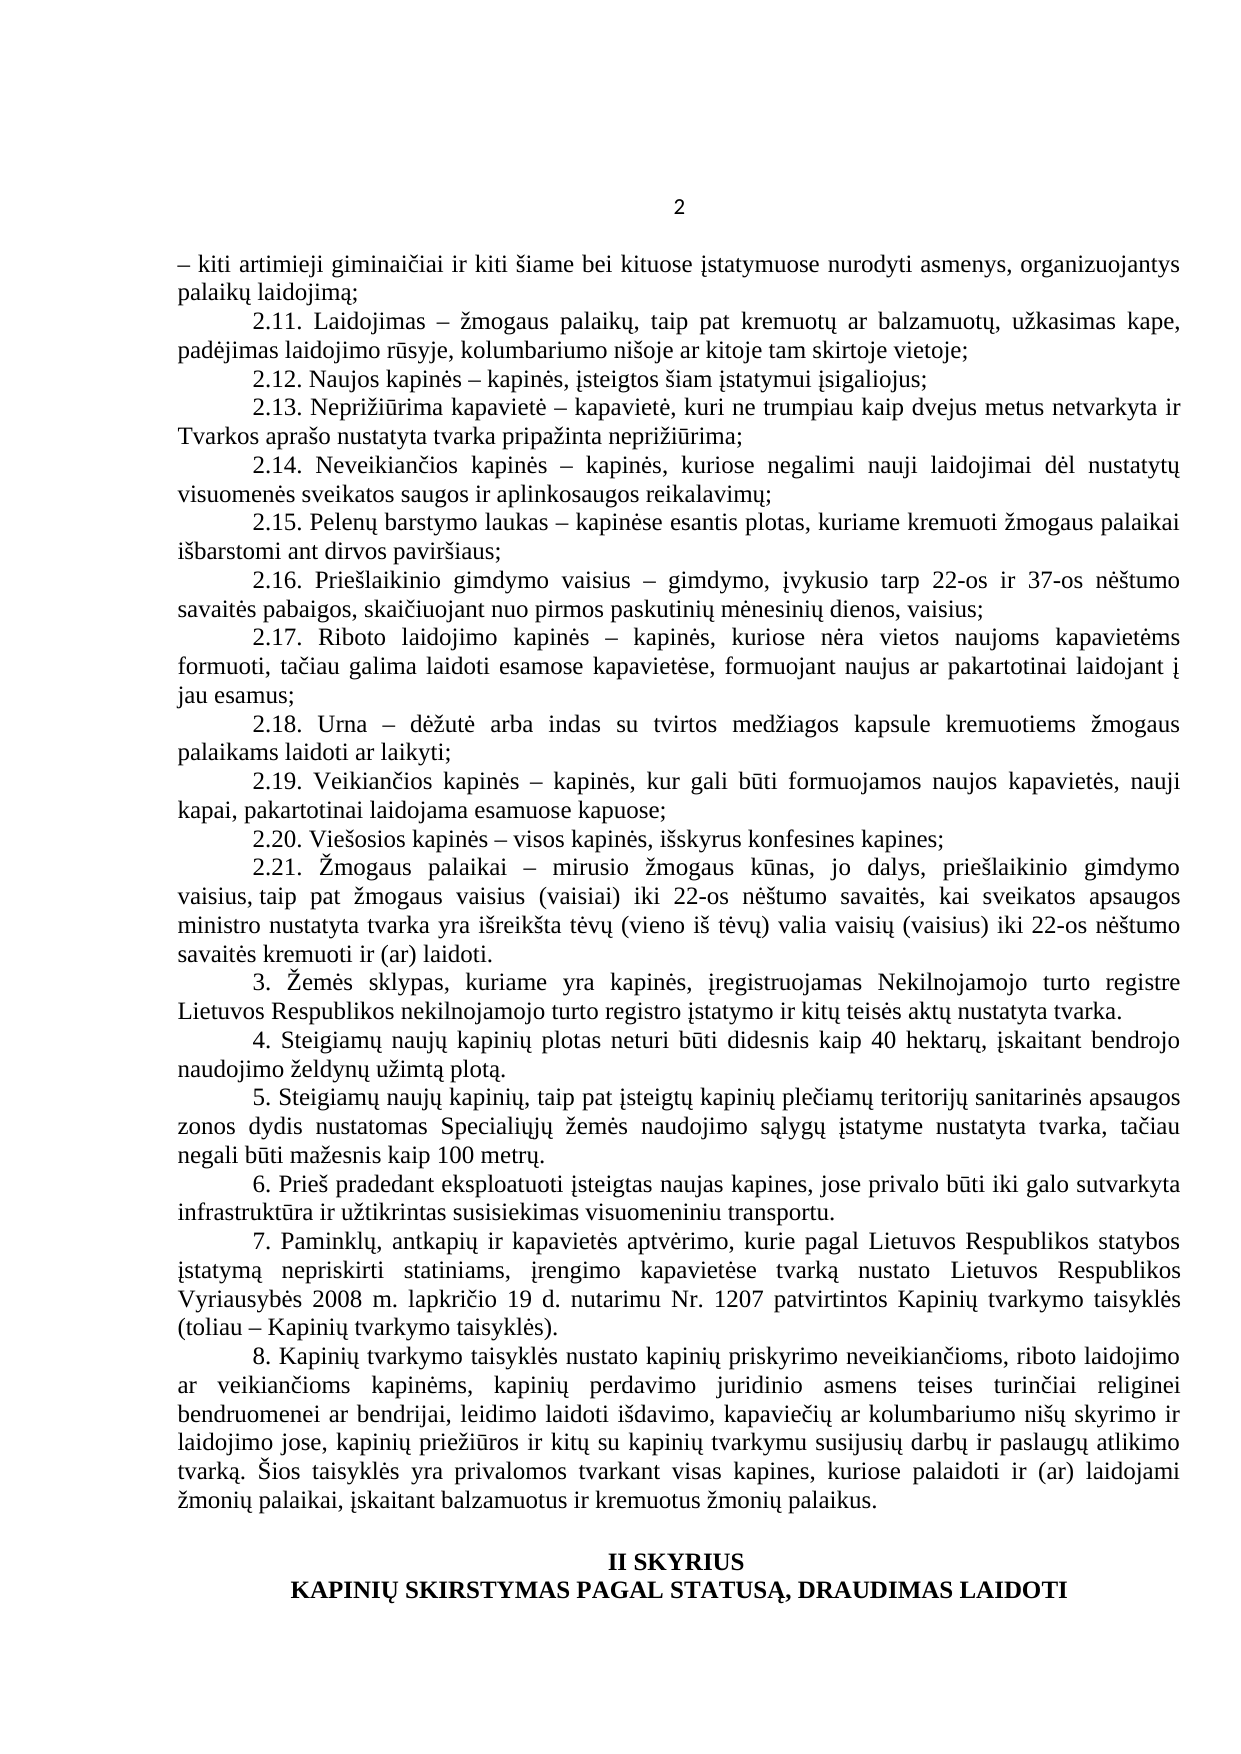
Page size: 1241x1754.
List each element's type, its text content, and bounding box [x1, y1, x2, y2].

text 2.18. Urna – dėžutė arba indas su tvirtos medžiagos kapsule kremuotiems žmogaus palaikams laidoti ar laikyti; [177, 709, 1181, 766]
text 2.21. Žmogaus palaikai – mirusio žmogaus kūnas, jo dalys, priešlaikinio gimdymo vaisius, taip pat žmogaus vaisius (vaisiai) iki 22-os nėštumo savaitės, kai sveikatos apsaugos ministro nustatyta tvarka yra išreikšta tėvų (vieno iš tėvų) valia vaisių (vaisius) iki 22-os nėštumo savaitės kremuoti ir (ar) laidoti. [177, 852, 1181, 967]
text 2.13. Neprižiūrima kapavietė – kapavietė, kuri ne trumpiau kaip dvejus metus netvarkyta ir Tvarkos aprašo nustatyta tvarka pripažinta neprižiūrima; [177, 392, 1181, 450]
text II SKYRIUS [177, 1547, 1181, 1576]
text – kiti artimieji giminaičiai ir kiti šiame bei kituose įstatymuose nurodyti asmenys, organizuojantys palaikų laidojimą; [177, 249, 1181, 306]
text 5. Steigiamų naujų kapinių, taip pat įsteigtų kapinių plečiamų teritorijų sanitarinės apsaugos zonos dydis nustatomas Specialiųjų žemės naudojimo sąlygų įstatyme nustatyta tvarka, tačiau negali būti mažesnis kaip 100 metrų. [177, 1082, 1181, 1169]
text 7. Paminklų, antkapių ir kapavietės aptvėrimo, kurie pagal Lietuvos Respublikos statybos įstatymą nepriskirti statiniams, įrengimo kapavietėse tvarką nustato Lietuvos Respublikos Vyriausybės 2008 m. lapkričio 19 d. nutarimu Nr. 1207 patvirtintos Kapinių tvarkymo taisyklės (toliau – Kapinių tvarkymo taisyklės). [177, 1226, 1181, 1341]
text 2.16. Priešlaikinio gimdymo vaisius – gimdymo, įvykusio tarp 22-os ir 37-os nėštumo savaitės pabaigos, skaičiuojant nuo pirmos paskutinių mėnesinių dienos, vaisius; [177, 565, 1181, 622]
text 3. Žemės sklypas, kuriame yra kapinės, įregistruojamas Nekilnojamojo turto registre Lietuvos Respublikos nekilnojamojo turto registro įstatymo ir kitų teisės aktų nustatyta tvarka. [177, 967, 1181, 1025]
text 2.17. Riboto laidojimo kapinės – kapinės, kuriose nėra vietos naujoms kapavietėms formuoti, tačiau galima laidoti esamose kapavietėse, formuojant naujus ar pakartotinai laidojant į jau esamus; [177, 622, 1181, 709]
text 2.15. Pelenų barstymo laukas – kapinėse esantis plotas, kuriame kremuoti žmogaus palaikai išbarstomi ant dirvos paviršiaus; [177, 507, 1181, 565]
text 8. Kapinių tvarkymo taisyklės nustato kapinių priskyrimo neveikiančioms, riboto laidojimo ar veikiančioms kapinėms, kapinių perdavimo juridinio asmens teises turinčiai religinei bendruomenei ar bendrijai, leidimo laidoti išdavimo, kapaviečių ar kolumbariumo nišų skyrimo ir laidojimo jose, kapinių priežiūros ir kitų su kapinių tvarkymu susijusių darbų ir paslaugų atlikimo tvarką. Šios taisyklės yra privalomos tvarkant visas kapines, kuriose palaidoti ir (ar) laidojami žmonių palaikai, įskaitant balzamuotus ir kremuotus žmonių palaikus. [177, 1341, 1181, 1514]
text 2.11. Laidojimas – žmogaus palaikų, taip pat kremuotų ar balzamuotų, užkasimas kape, padėjimas laidojimo rūsyje, kolumbariumo nišoje ar kitoje tam skirtoje vietoje; [177, 306, 1181, 364]
text 2.12. Naujos kapinės – kapinės, įsteigtos šiam įstatymui įsigaliojus; [177, 364, 1181, 392]
text 2.19. Veikiančios kapinės – kapinės, kur gali būti formuojamos naujos kapavietės, nauji kapai, pakartotinai laidojama esamuose kapuose; [177, 766, 1181, 824]
text 4. Steigiamų naujų kapinių plotas neturi būti didesnis kaip 40 hektarų, įskaitant bendrojo naudojimo želdynų užimtą plotą. [177, 1025, 1181, 1082]
text 2.20. Viešosios kapinės – visos kapinės, išskyrus konfesines kapines; [177, 824, 1181, 852]
text 6. Prieš pradedant eksploatuoti įsteigtas naujas kapines, jose privalo būti iki galo sutvarkyta infrastruktūra ir užtikrintas susisiekimas visuomeniniu transportu. [177, 1169, 1181, 1226]
text KAPINIŲ SKIRSTYMAS PAGAL STATUSĄ, DRAUDIMAS LAIDOTI [177, 1576, 1181, 1604]
text 2.14. Neveikiančios kapinės – kapinės, kuriose negalimi nauji laidojimai dėl nustatytų visuomenės sveikatos saugos ir aplinkosaugos reikalavimų; [177, 450, 1181, 507]
